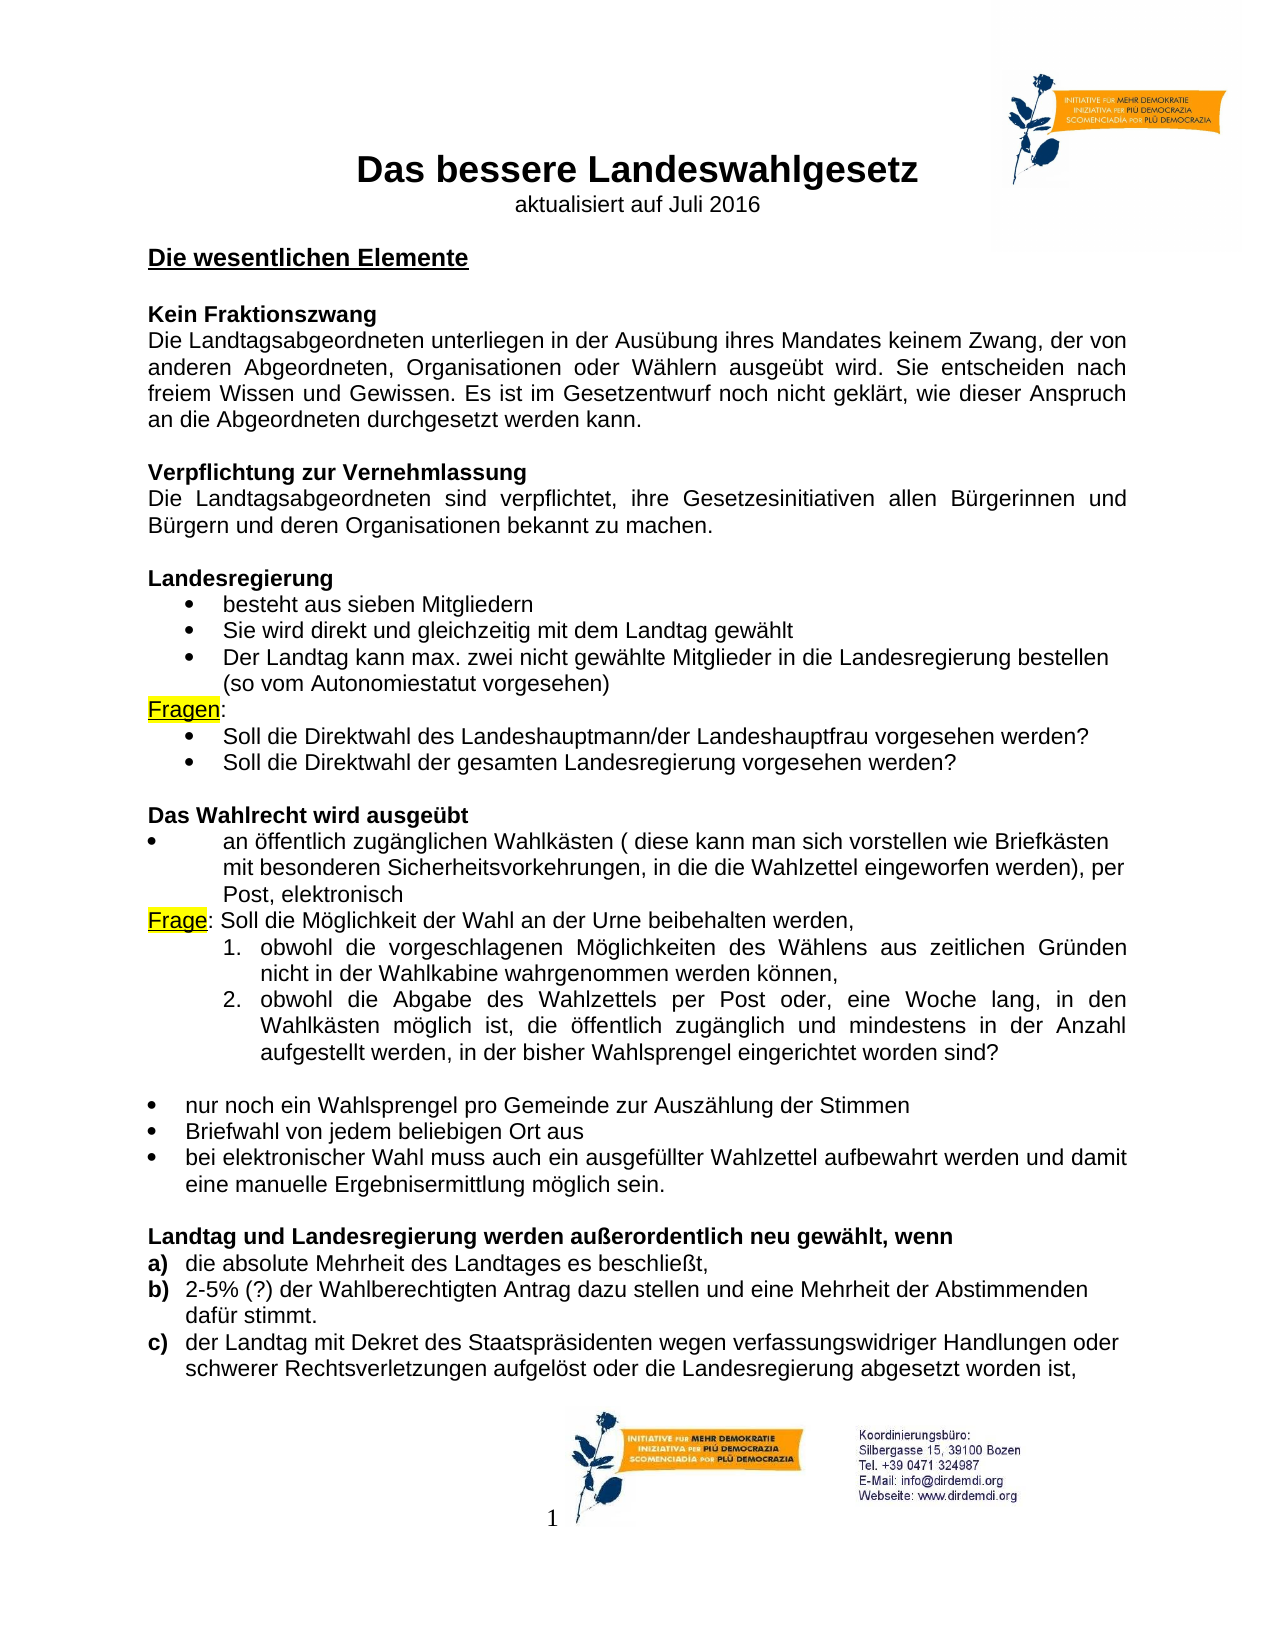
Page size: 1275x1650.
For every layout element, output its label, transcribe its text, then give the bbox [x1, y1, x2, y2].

subtitle Die Landtagsabgeordneten unterliegen in der Ausübung ihres Mandates keinem Zwang, der von anderen Abgeordneten, Organisationen oder Wählern ausgeübt wird. Sie entscheiden nach freiem Wissen und Gewissen. Es ist im Gesetzentwurf noch nicht geklärt, wie dieser Anspruch an die Abgeordneten durchgesetzt werden kann. [148, 327, 1127, 433]
subtitle Frage: Soll die Möglichkeit der Wahl an der Urne beibehalten werden, [148, 907, 1127, 933]
subtitle Soll die Direktwahl der gesamten Landesregierung vorgesehen werden? [185, 749, 1127, 775]
subtitle bei elektronischer Wahl muss auch ein ausgefüllter Wahlzettel aufbewahrt werden und damit eine manuelle Ergebnisermittlung möglich sein. [148, 1144, 1127, 1197]
subtitle Die Landtagsabgeordneten sind verpflichtet, ihre Gesetzesinitiativen allen Bürgerinnen und Bürgern und deren Organisationen bekannt zu machen. [148, 485, 1127, 538]
subtitle Sie wird direkt und gleichzeitig mit dem Landtag gewählt [185, 617, 1127, 643]
picture [565, 1406, 1128, 1527]
subtitle Verpflichtung zur Vernehmlassung [148, 459, 1127, 485]
subtitle nur noch ein Wahlsprengel pro Gemeinde zur Auszählung der Stimmen [148, 1092, 1127, 1118]
subtitle Das Wahlrecht wird ausgeübt [148, 802, 1127, 828]
subtitle aktualisiert auf Juli 2016 [148, 191, 991, 217]
subtitle an öffentlich zugänglichen Wahlkästen ( diese kann man sich vorstellen wie Briefkästen mit besonderen Sicherheitsvorkehrungen, in die die Wahlzettel eingeworfen werden), per Post, elektronisch [148, 828, 1127, 907]
subtitle Die wesentlichen Elemente [148, 243, 1127, 272]
subtitle der Landtag mit Dekret des Staatspräsidenten wegen verfassungswidriger Handlungen oder schwerer Rechtsverletzungen aufgelöst oder die Landesregierung abgesetzt worden ist, [148, 1329, 1127, 1381]
subtitle Kein Fraktionszwang [148, 301, 1127, 327]
subtitle Landtag und Landesregierung werden außerordentlich neu gewählt, wenn [148, 1223, 1127, 1250]
subtitle Soll die Direktwahl des Landeshauptmann/der Landeshauptfrau vorgesehen werden? [185, 723, 1127, 749]
subtitle Landesregierung [148, 564, 1127, 591]
subtitle obwohl die vorgeschlagenen Möglichkeiten des Wählens aus zeitlichen Gründen nicht in der Wahlkabine wahrgenommen werden können, [223, 933, 1127, 986]
subtitle 2-5% (?) der Wahlberechtigten Antrag dazu stellen und eine Mehrheit der Abstimmenden dafür stimmt. [148, 1276, 1127, 1329]
subtitle Briefwahl von jedem beliebigen Ort aus [148, 1118, 1127, 1144]
subtitle Fragen: [148, 696, 1127, 723]
subtitle besteht aus sieben Mitgliedern [185, 591, 1127, 617]
picture [991, 0, 1243, 252]
subtitle die absolute Mehrheit des Landtages es beschließt, [148, 1250, 1127, 1276]
subtitle Das bessere Landeswahlgesetz [148, 148, 991, 191]
subtitle obwohl die Abgabe des Wahlzettels per Post oder, eine Woche lang, in den Wahlkästen möglich ist, die öffentlich zugänglich und mindestens in der Anzahl aufgestellt werden, in der bisher Wahlsprengel eingerichtet worden sind? [223, 986, 1127, 1065]
subtitle Der Landtag kann max. zwei nicht gewählte Mitglieder in die Landesregierung bestellen (so vom Autonomiestatut vorgesehen) [185, 643, 1127, 696]
